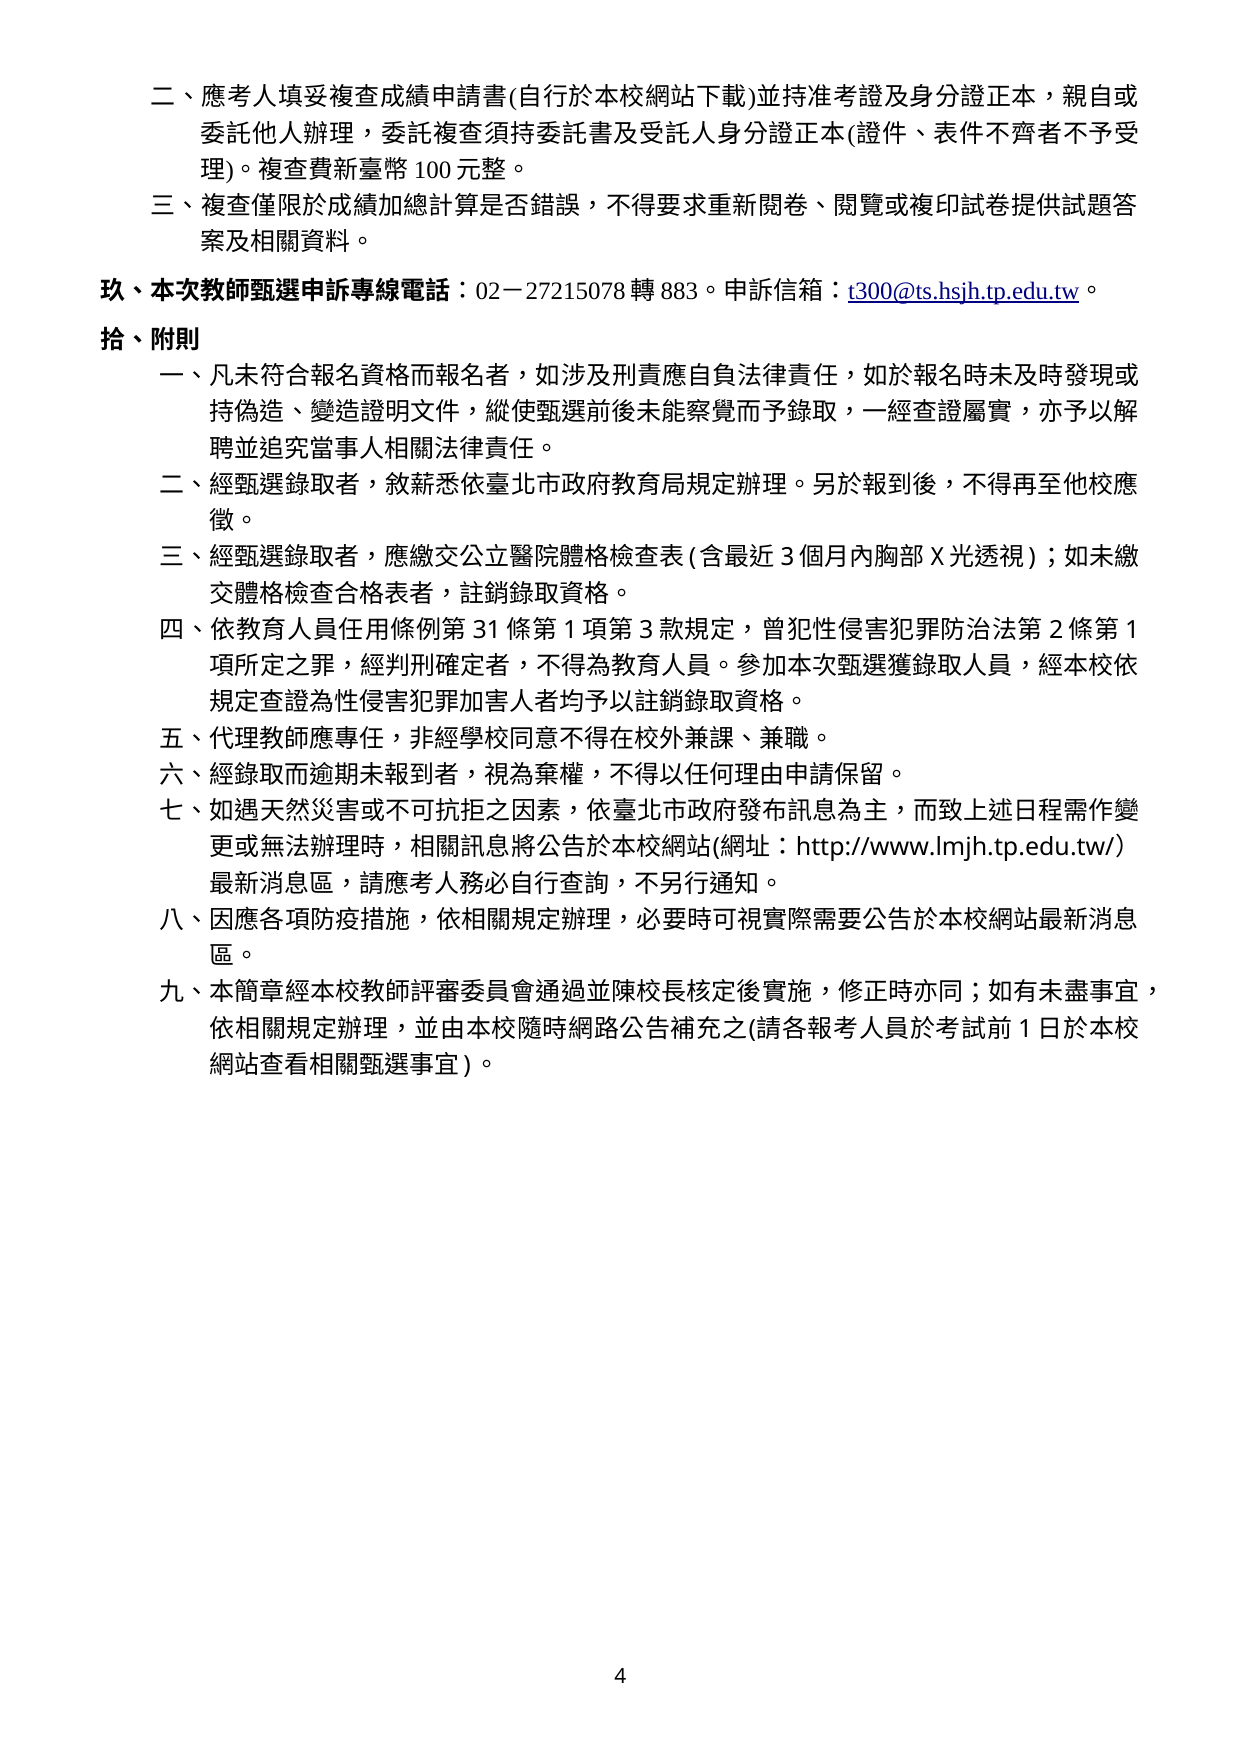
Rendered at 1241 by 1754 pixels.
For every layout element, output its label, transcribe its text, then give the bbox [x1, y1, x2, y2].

text 三、複查僅限於成績加總計算是否錯誤，不得要求重新閱卷、閱覽或複印試卷提供試題答案及相關資料。 [150, 186, 1140, 258]
text 六、經錄取而逾期未報到者，視為棄權，不得以任何理由申請保留。 [159, 754, 1140, 791]
text 九、本簡章經本校教師評審委員會通過並陳校長核定後實施，修正時亦同；如有未盡事宜，依相關規定辦理，並由本校隨時網路公告補充之(請各報考人員於考試前1日於本校網站查看相關甄選事宜)。 [159, 972, 1140, 1081]
text 一、凡未符合報名資格而報名者，如涉及刑責應自負法律責任，如於報名時未及時發現或持偽造、變造證明文件，縱使甄選前後未能察覺而予錄取，一經查證屬實，亦予以解聘並追究當事人相關法律責任。 [159, 356, 1140, 464]
text 八、因應各項防疫措施，依相關規定辦理，必要時可視實際需要公告於本校網站最新消息區。 [159, 899, 1140, 972]
text 拾、附則 [100, 319, 1140, 356]
text 三、經甄選錄取者，應繳交公立醫院體格檢查表(含最近3個月內胸部X光透視)；如未繳交體格檢查合格表者，註銷錄取資格。 [159, 537, 1140, 609]
text 七、如遇天然災害或不可抗拒之因素，依臺北市政府發布訊息為主，而致上述日程需作變更或無法辦理時，相關訊息將公告於本校網站(網址：http://www.lmjh.tp.edu.tw/）最新消息區，請應考人務必自行查詢，不另行通知。 [159, 791, 1140, 899]
text 二、經甄選錄取者，敘薪悉依臺北市政府教育局規定辦理。另於報到後，不得再至他校應徵。 [159, 464, 1140, 537]
text 玖、本次教師甄選申訴專線電話：02－27215078轉883。申訴信箱：t300@ts.hsjh.tp.edu.tw。 [100, 271, 1140, 307]
text 四、依教育人員任用條例第31條第1項第3款規定，曾犯性侵害犯罪防治法第2條第1項所定之罪，經判刑確定者，不得為教育人員。參加本次甄選獲錄取人員，經本校依規定查證為性侵害犯罪加害人者均予以註銷錄取資格。 [159, 609, 1140, 718]
text 五、代理教師應專任，非經學校同意不得在校外兼課、兼職。 [159, 718, 1140, 754]
text 二、應考人填妥複查成績申請書(自行於本校網站下載)並持准考證及身分證正本，親自或委託他人辦理，委託複查須持委託書及受託人身分證正本(證件、表件不齊者不予受理)。複查費新臺幣100元整。 [150, 77, 1140, 186]
